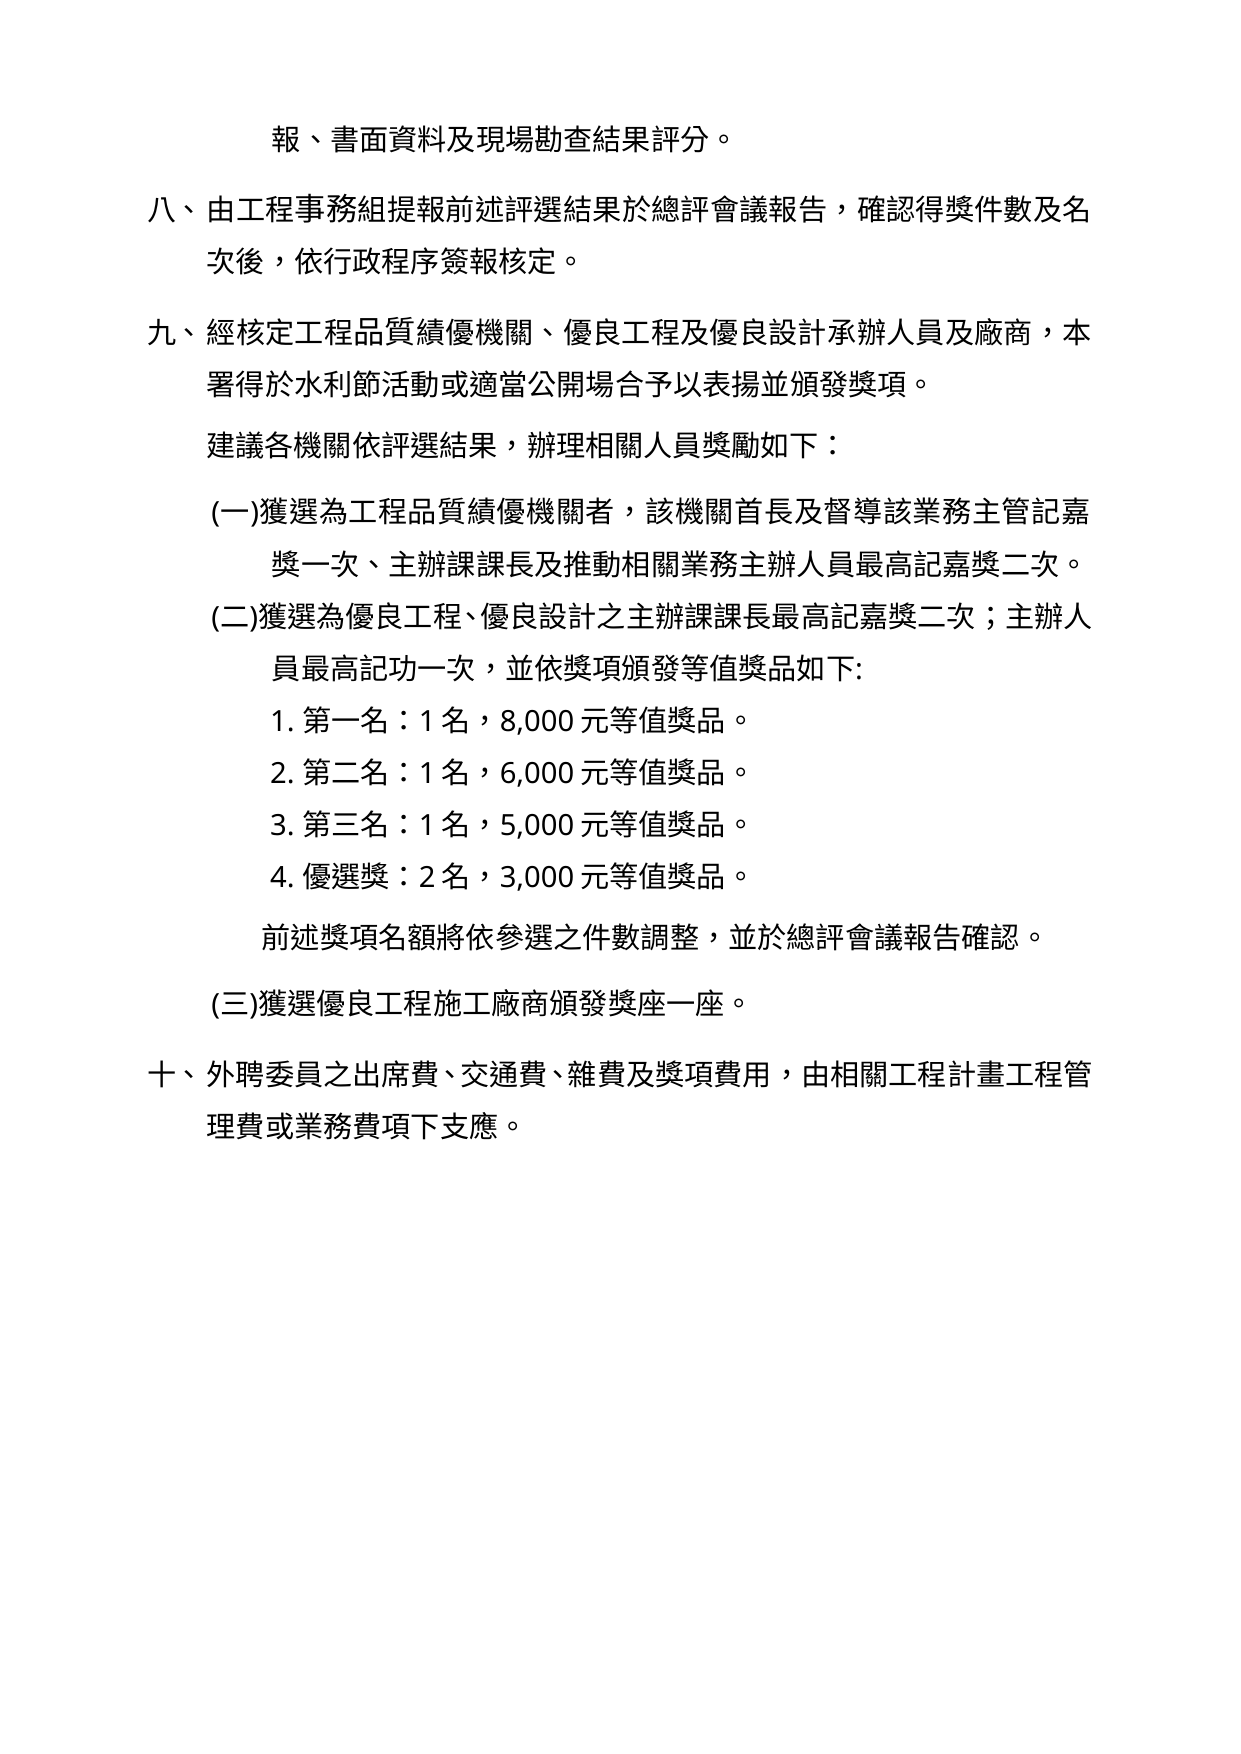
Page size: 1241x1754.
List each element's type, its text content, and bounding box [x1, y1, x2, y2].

text 九、 經核定工程品質績優機關、優良工程及優良設計承辦人員及廠商，本署得於水利節活動或適當公開場合予以表揚並頒發獎項。 [148, 302, 1092, 406]
text 八、 由工程事務組提報前述評選結果於總評會議報告，確認得獎件數及名次後，依行政程序簽報核定。 [148, 179, 1092, 283]
text 前述獎項名額將依參選之件數調整，並於總評會議報告確認。 [261, 898, 1092, 973]
text (二)獲選為優良工程、優良設計之主辦課課長最高記嘉獎二次；主辦人員最高記功一次，並依獎項頒發等值獎品如下: [211, 585, 1092, 689]
text (三)獲選優良工程施工廠商頒發獎座一座。 [211, 973, 1092, 1025]
text 報、書面資料及現場勘查結果評分。 [211, 108, 1092, 160]
text (一)獲選為工程品質績優機關者，該機關首長及督導該業務主管記嘉獎一次、主辦課課長及推動相關業務主辦人員最高記嘉獎二次。 [211, 481, 1092, 585]
text 3. 第三名：1名，5,000元等值獎品。 [270, 794, 1092, 846]
text 1. 第一名：1名，8,000元等值獎品。 [270, 689, 1092, 742]
text 4. 優選獎：2名，3,000元等值獎品。 [270, 846, 1092, 898]
text 建議各機關依評選結果，辦理相關人員獎勵如下： [206, 406, 1092, 481]
text 十、 外聘委員之出席費、交通費、雜費及獎項費用，由相關工程計畫工程管理費或業務費項下支應。 [148, 1044, 1092, 1148]
text 2. 第二名：1名，6,000元等值獎品。 [270, 742, 1092, 794]
